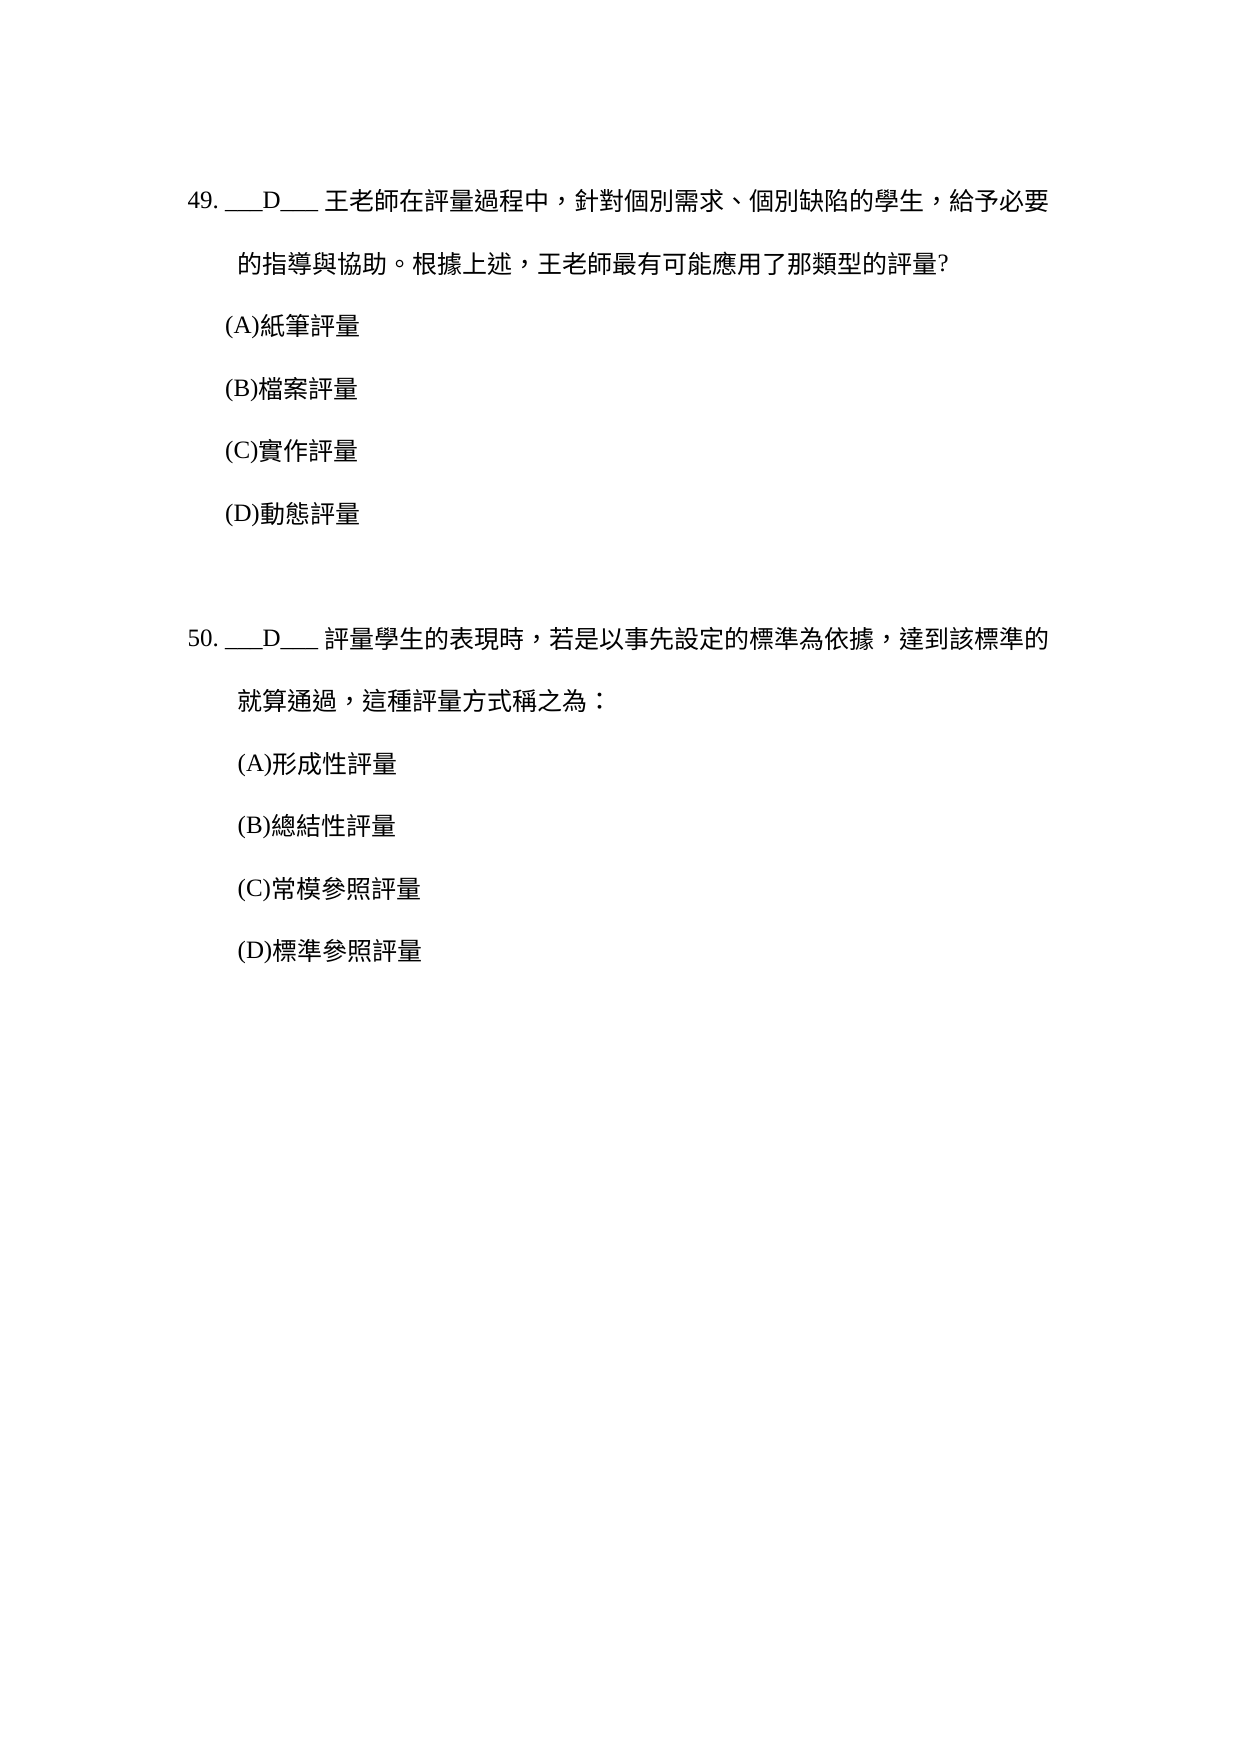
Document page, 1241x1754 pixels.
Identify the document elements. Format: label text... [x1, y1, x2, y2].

text (A)形成性評量 [237, 721, 1053, 783]
text 49. ___D___ 王老師在評量過程中，針對個別需求、個別缺陷的學生，給予必要的指導與協助。根據上述，王老師最有可能應用了那類型的評量? [187, 158, 1053, 283]
text (B)總結性評量 [237, 783, 1053, 846]
text (D)動態評量 [225, 471, 1053, 533]
text (C)常模參照評量 [237, 846, 1053, 908]
text (D)標準參照評量 [237, 908, 1053, 971]
text 50. ___D___ 評量學生的表現時，若是以事先設定的標準為依據，達到該標準的就算通過，這種評量方式稱之為： [187, 596, 1053, 721]
text (B)檔案評量 [225, 346, 1053, 408]
text (C)實作評量 [225, 408, 1053, 471]
text (A)紙筆評量 [225, 283, 1053, 346]
